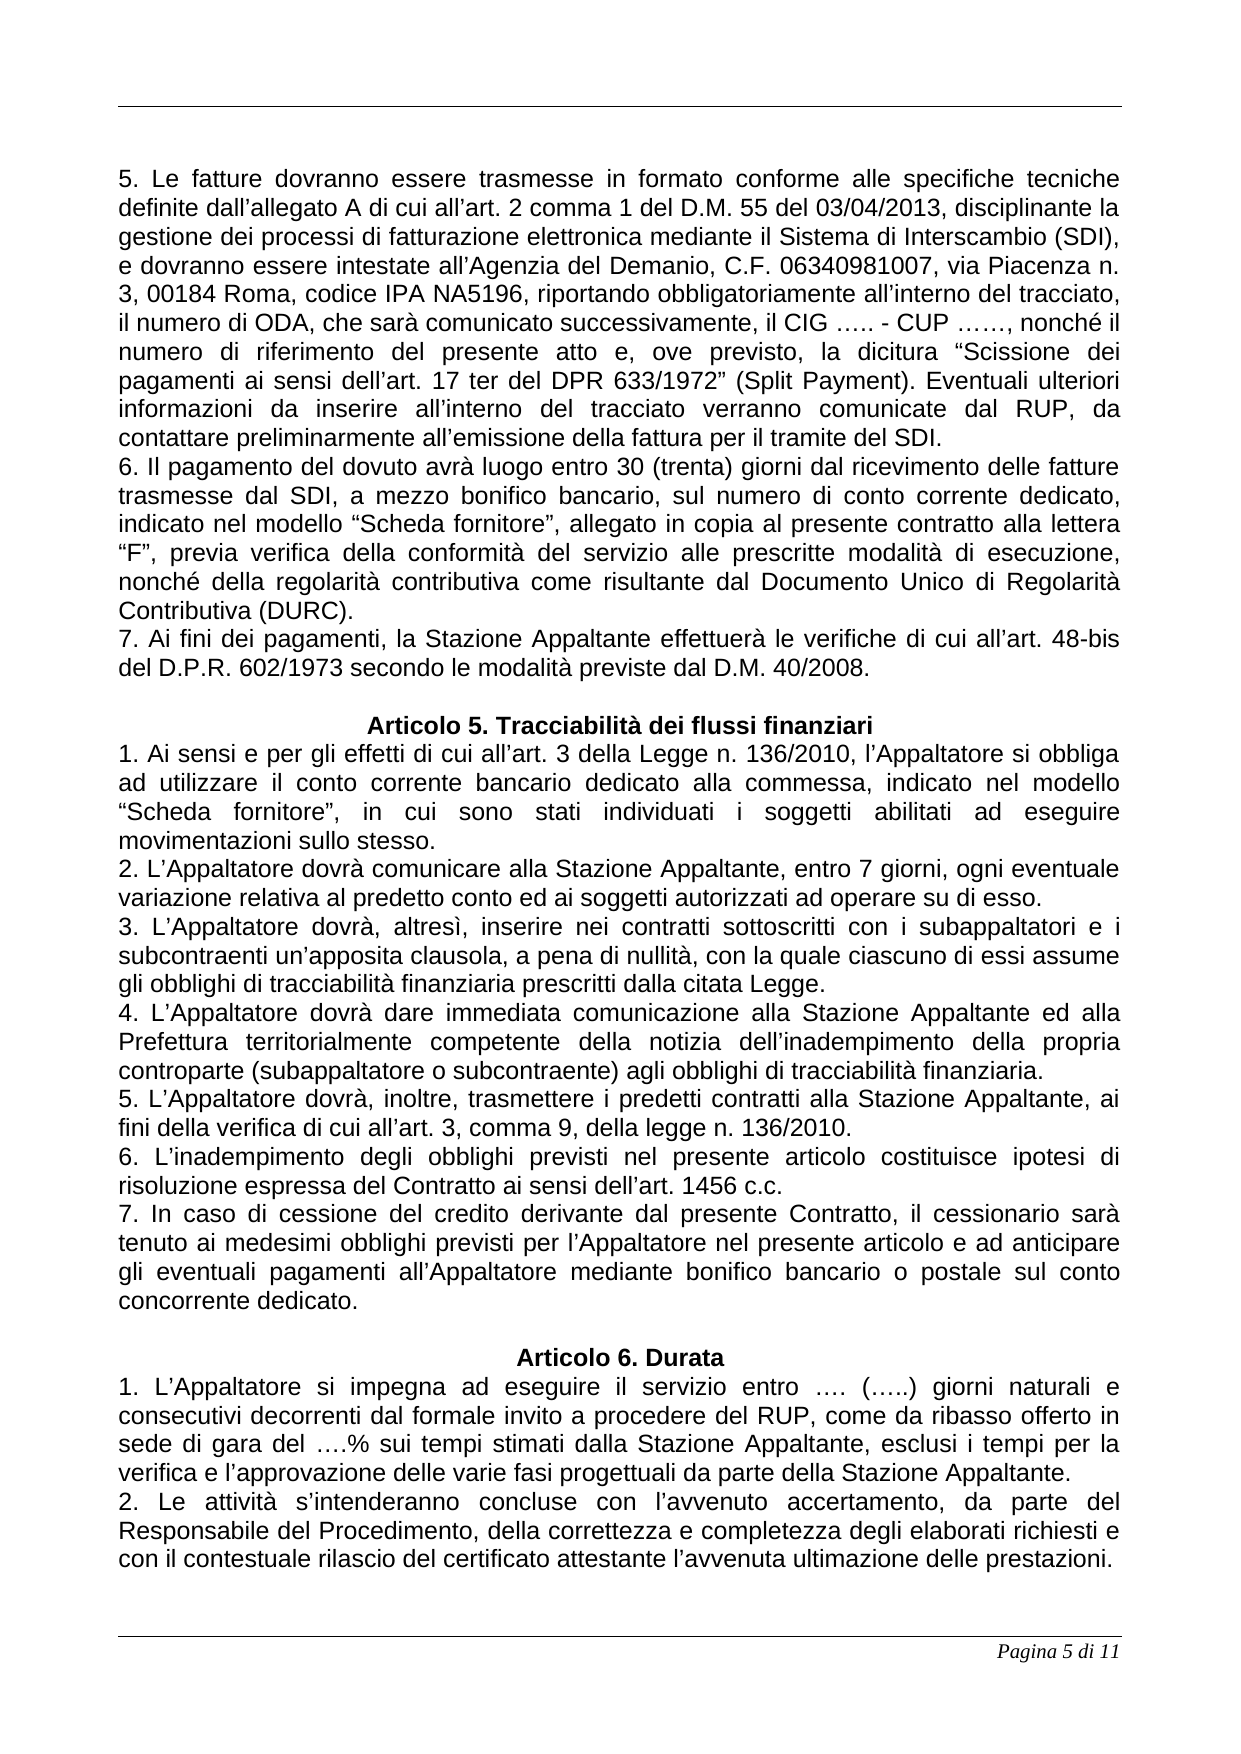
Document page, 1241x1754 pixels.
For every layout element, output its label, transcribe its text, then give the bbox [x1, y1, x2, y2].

text 1. Ai sensi e per gli effetti di cui all’art. 3 della Legge n. 136/2010, l’Appaltatore si obbliga ad utilizzare il conto corrente bancario dedicato alla commessa, indicato nel modello “Scheda fornitore”, in cui sono stati individuati i soggetti abilitati ad eseguire movimentazioni sullo stesso. [118, 739, 1122, 854]
text Articolo 6. Durata [118, 1343, 1122, 1372]
text 2. Le attività s’intenderanno concluse con l’avvenuto accertamento, da parte del Responsabile del Procedimento, della correttezza e completezza degli elaborati richiesti e con il contestuale rilascio del certificato attestante l’avvenuta ultimazione delle prestazioni. [118, 1487, 1122, 1573]
text 1. L’Appaltatore si impegna ad eseguire il servizio entro …. (…..) giorni naturali e consecutivi decorrenti dal formale invito a procedere del RUP, come da ribasso offerto in sede di gara del ….% sui tempi stimati dalla Stazione Appaltante, esclusi i tempi per la verifica e l’approvazione delle varie fasi progettuali da parte della Stazione Appaltante. [118, 1372, 1122, 1487]
text 5. Le fatture dovranno essere trasmesse in formato conforme alle specifiche tecniche definite dall’allegato A di cui all’art. 2 comma 1 del D.M. 55 del 03/04/2013, disciplinante la gestione dei processi di fatturazione elettronica mediante il Sistema di Interscambio (SDI), e dovranno essere intestate all’Agenzia del Demanio, C.F. 06340981007, via Piacenza n. 3, 00184 Roma, codice IPA NA5196, riportando obbligatoriamente all’interno del tracciato, il numero di ODA, che sarà comunicato successivamente, il CIG ….. - CUP ……, nonché il numero di riferimento del presente atto e, ove previsto, la dicitura “Scissione dei pagamenti ai sensi dell’art. 17 ter del DPR 633/1972” (Split Payment). Eventuali ulteriori informazioni da inserire all’interno del tracciato verranno comunicate dal RUP, da contattare preliminarmente all’emissione della fattura per il tramite del SDI. [118, 164, 1122, 452]
text Articolo 5. Tracciabilità dei flussi finanziari [118, 711, 1122, 739]
text 2. L’Appaltatore dovrà comunicare alla Stazione Appaltante, entro 7 giorni, ogni eventuale variazione relativa al predetto conto ed ai soggetti autorizzati ad operare su di esso. [118, 854, 1122, 912]
text 7. In caso di cessione del credito derivante dal presente Contratto, il cessionario sarà tenuto ai medesimi obblighi previsti per l’Appaltatore nel presente articolo e ad anticipare gli eventuali pagamenti all’Appaltatore mediante bonifico bancario o postale sul conto concorrente dedicato. [118, 1199, 1122, 1314]
text 6. L’inadempimento degli obblighi previsti nel presente articolo costituisce ipotesi di risoluzione espressa del Contratto ai sensi dell’art. 1456 c.c. [118, 1142, 1122, 1199]
text 7. Ai fini dei pagamenti, la Stazione Appaltante effettuerà le verifiche di cui all’art. 48-bis del D.P.R. 602/1973 secondo le modalità previste dal D.M. 40/2008. [118, 624, 1122, 682]
text 3. L’Appaltatore dovrà, altresì, inserire nei contratti sottoscritti con i subappaltatori e i subcontraenti un’apposita clausola, a pena di nullità, con la quale ciascuno di essi assume gli obblighi di tracciabilità finanziaria prescritti dalla citata Legge. [118, 912, 1122, 998]
text 4. L’Appaltatore dovrà dare immediata comunicazione alla Stazione Appaltante ed alla Prefettura territorialmente competente della notizia dell’inadempimento della propria controparte (subappaltatore o subcontraente) agli obblighi di tracciabilità finanziaria. [118, 998, 1122, 1084]
text 6. Il pagamento del dovuto avrà luogo entro 30 (trenta) giorni dal ricevimento delle fatture trasmesse dal SDI, a mezzo bonifico bancario, sul numero di conto corrente dedicato, indicato nel modello “Scheda fornitore”, allegato in copia al presente contratto alla lettera “F”, previa verifica della conformità del servizio alle prescritte modalità di esecuzione, nonché della regolarità contributiva come risultante dal Documento Unico di Regolarità Contributiva (DURC). [118, 452, 1122, 624]
text 5. L’Appaltatore dovrà, inoltre, trasmettere i predetti contratti alla Stazione Appaltante, ai fini della verifica di cui all’art. 3, comma 9, della legge n. 136/2010. [118, 1084, 1122, 1142]
